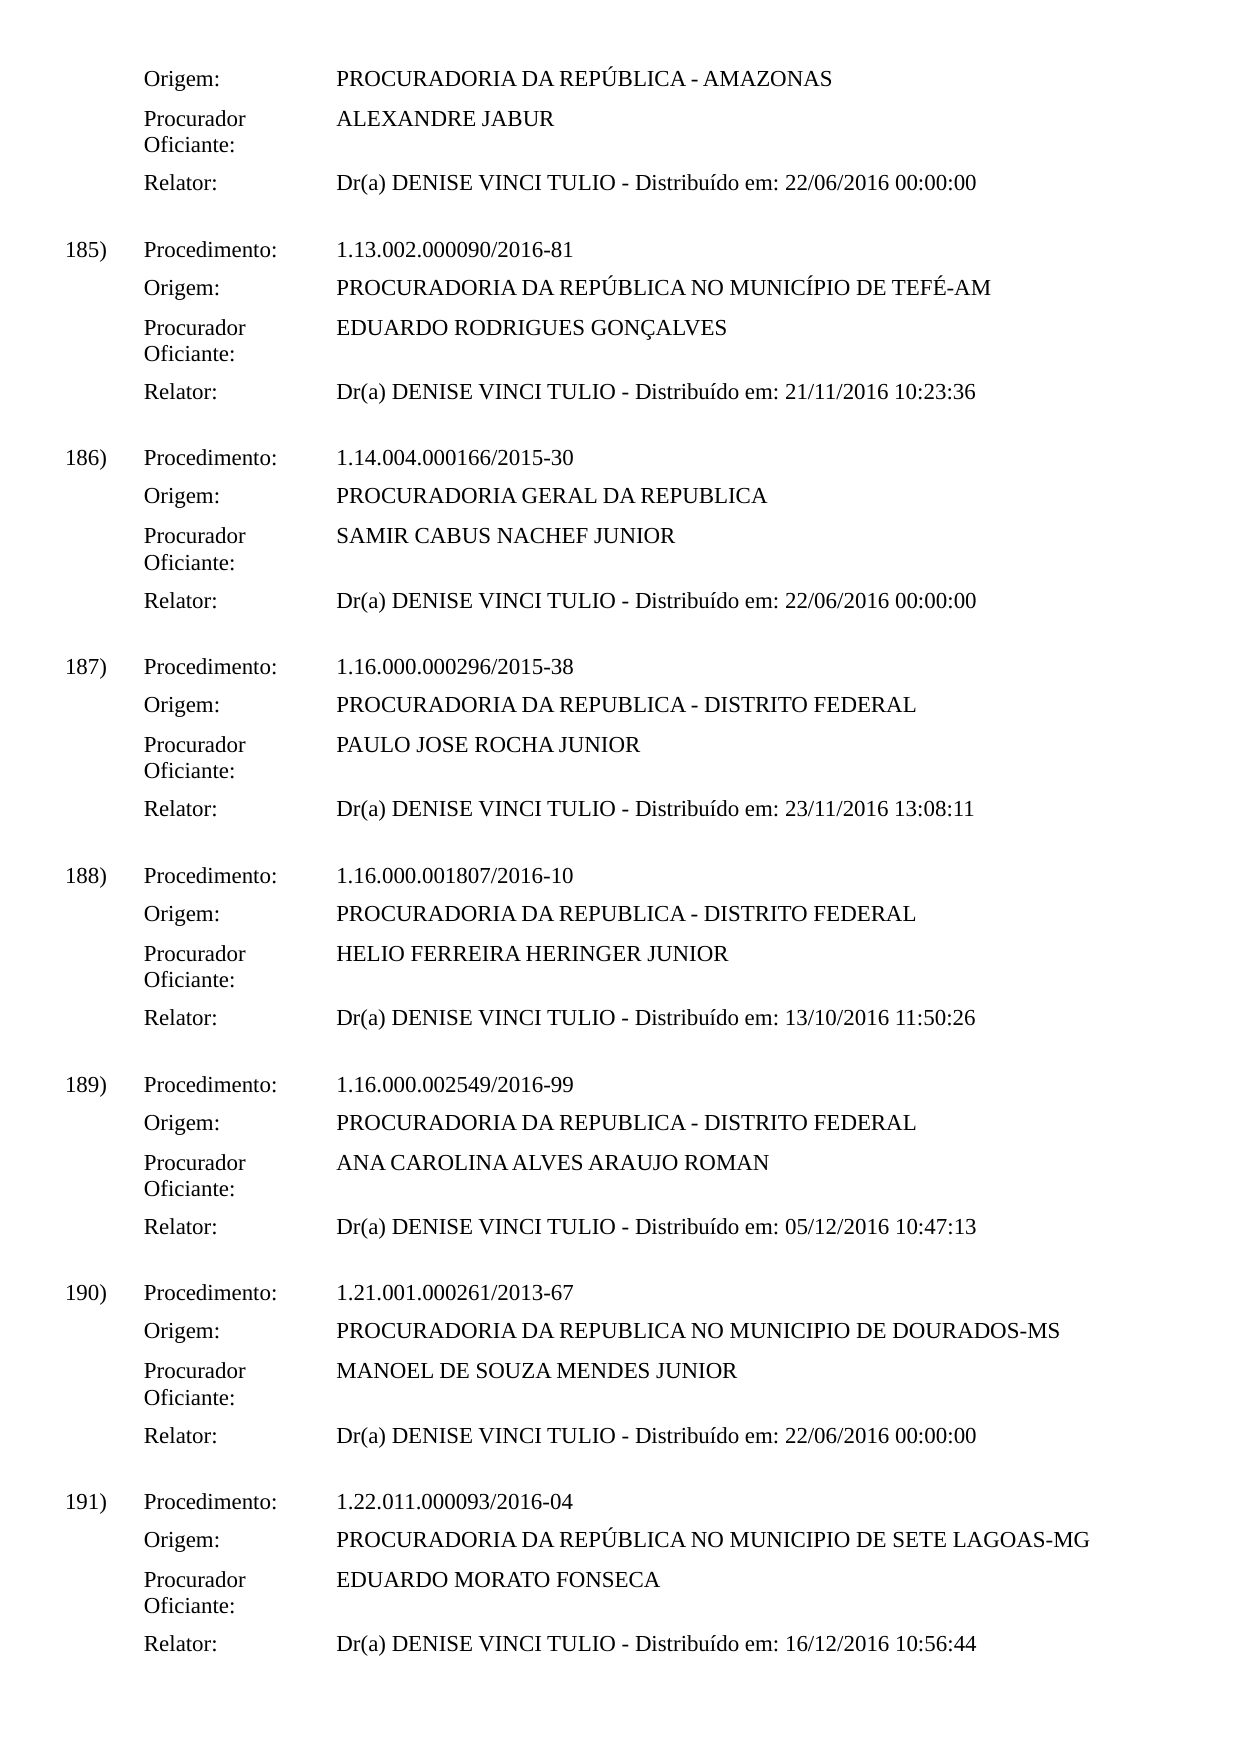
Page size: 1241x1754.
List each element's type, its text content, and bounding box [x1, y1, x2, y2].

table_header 190) [59, 1274, 138, 1312]
table_cell [59, 1625, 138, 1665]
table_cell [59, 1143, 138, 1207]
table_header 1.13.002.000090/2016-81 [330, 230, 1181, 268]
table_cell [59, 1416, 138, 1456]
table_cell Dr(a) DENISE VINCI TULIO - Distribuído em: 22/06/2016 00:00:00 [330, 164, 1181, 204]
table_cell PROCURADORIA GERAL DA REPUBLICA [330, 477, 1181, 517]
table_cell Origem: [138, 59, 330, 99]
table_cell Dr(a) DENISE VINCI TULIO - Distribuído em: 23/11/2016 13:08:11 [330, 790, 1181, 830]
table_header Procedimento: [138, 648, 330, 685]
table_cell Dr(a) DENISE VINCI TULIO - Distribuído em: 22/06/2016 00:00:00 [330, 581, 1181, 621]
table_header 186) [59, 439, 138, 477]
table_cell Dr(a) DENISE VINCI TULIO - Distribuído em: 21/11/2016 10:23:36 [330, 372, 1181, 412]
table_header Procedimento: [138, 1483, 330, 1520]
table_header 1.22.011.000093/2016-04 [330, 1483, 1181, 1520]
table_cell Origem: [138, 1103, 330, 1143]
table_cell Relator: [138, 581, 330, 621]
table_cell PROCURADORIA DA REPÚBLICA NO MUNICIPIO DE SETE LAGOAS-MG [330, 1520, 1181, 1561]
table_cell Origem: [138, 1312, 330, 1352]
table_cell PROCURADORIA DA REPÚBLICA NO MUNICÍPIO DE TEFÉ-AM [330, 268, 1181, 308]
table_cell [59, 99, 138, 163]
table_cell Relator: [138, 1416, 330, 1456]
table_cell [59, 790, 138, 830]
table_cell [59, 1103, 138, 1143]
table_cell Procurador Oficiante: [138, 1352, 330, 1416]
table_cell Dr(a) DENISE VINCI TULIO - Distribuído em: 05/12/2016 10:47:13 [330, 1207, 1181, 1247]
table_header 185) [59, 230, 138, 268]
table_cell Relator: [138, 164, 330, 204]
table_header Procedimento: [138, 856, 330, 894]
table_cell [59, 1352, 138, 1416]
table_cell Relator: [138, 1625, 330, 1665]
table_cell Procurador Oficiante: [138, 1561, 330, 1625]
table_header Procedimento: [138, 1274, 330, 1312]
table_cell Origem: [138, 894, 330, 934]
table_header 1.16.000.002549/2016-99 [330, 1065, 1181, 1103]
table_cell [59, 1312, 138, 1352]
table_cell Origem: [138, 685, 330, 726]
table_cell [59, 477, 138, 517]
table_cell [59, 726, 138, 790]
table_header 187) [59, 648, 138, 685]
table_cell [59, 894, 138, 934]
table_cell [59, 268, 138, 308]
table_cell Dr(a) DENISE VINCI TULIO - Distribuído em: 22/06/2016 00:00:00 [330, 1416, 1181, 1456]
table_cell Procurador Oficiante: [138, 517, 330, 581]
table_cell [59, 164, 138, 204]
table_header Procedimento: [138, 439, 330, 477]
table_cell SAMIR CABUS NACHEF JUNIOR [330, 517, 1181, 581]
table_cell Procurador Oficiante: [138, 1143, 330, 1207]
table_cell Origem: [138, 268, 330, 308]
table_header 1.16.000.000296/2015-38 [330, 648, 1181, 685]
table_cell [59, 1561, 138, 1625]
table_cell ANA CAROLINA ALVES ARAUJO ROMAN [330, 1143, 1181, 1207]
table_cell [59, 1207, 138, 1247]
table_header 189) [59, 1065, 138, 1103]
table_cell [59, 59, 138, 99]
table_cell PAULO JOSE ROCHA JUNIOR [330, 726, 1181, 790]
table_cell [59, 308, 138, 372]
table_cell Dr(a) DENISE VINCI TULIO - Distribuído em: 13/10/2016 11:50:26 [330, 999, 1180, 1039]
table_cell Dr(a) DENISE VINCI TULIO - Distribuído em: 16/12/2016 10:56:44 [330, 1625, 1181, 1665]
table_header 1.21.001.000261/2013-67 [330, 1274, 1181, 1312]
table_cell HELIO FERREIRA HERINGER JUNIOR [330, 934, 1180, 998]
table_cell ALEXANDRE JABUR [330, 99, 1181, 163]
table_header 1.16.000.001807/2016-10 [330, 856, 1180, 894]
table_cell [59, 517, 138, 581]
table_cell Procurador Oficiante: [138, 308, 330, 372]
table_header Procedimento: [138, 1065, 330, 1103]
table_cell [59, 999, 138, 1039]
table_cell EDUARDO RODRIGUES GONÇALVES [330, 308, 1181, 372]
table_cell Procurador Oficiante: [138, 934, 330, 998]
table_cell Procurador Oficiante: [138, 726, 330, 790]
table_cell [59, 934, 138, 998]
table_header 191) [59, 1483, 138, 1520]
table_cell Relator: [138, 372, 330, 412]
table_cell PROCURADORIA DA REPUBLICA - DISTRITO FEDERAL [330, 894, 1180, 934]
table_cell MANOEL DE SOUZA MENDES JUNIOR [330, 1352, 1181, 1416]
table_header 188) [59, 856, 138, 894]
table_cell [59, 685, 138, 726]
table_cell [59, 372, 138, 412]
table_cell Procurador Oficiante: [138, 99, 330, 163]
table_cell Origem: [138, 1520, 330, 1561]
table_cell Relator: [138, 790, 330, 830]
table_cell Relator: [138, 999, 330, 1039]
table_cell EDUARDO MORATO FONSECA [330, 1561, 1181, 1625]
table_header 1.14.004.000166/2015-30 [330, 439, 1181, 477]
table_header Procedimento: [138, 230, 330, 268]
table_cell Origem: [138, 477, 330, 517]
table_cell [59, 581, 138, 621]
table_cell [59, 1520, 138, 1561]
table_cell PROCURADORIA DA REPUBLICA - DISTRITO FEDERAL [330, 1103, 1181, 1143]
table_cell PROCURADORIA DA REPUBLICA NO MUNICIPIO DE DOURADOS-MS [330, 1312, 1181, 1352]
table_cell PROCURADORIA DA REPÚBLICA - AMAZONAS [330, 59, 1181, 99]
table_cell PROCURADORIA DA REPUBLICA - DISTRITO FEDERAL [330, 685, 1181, 726]
table_cell Relator: [138, 1207, 330, 1247]
